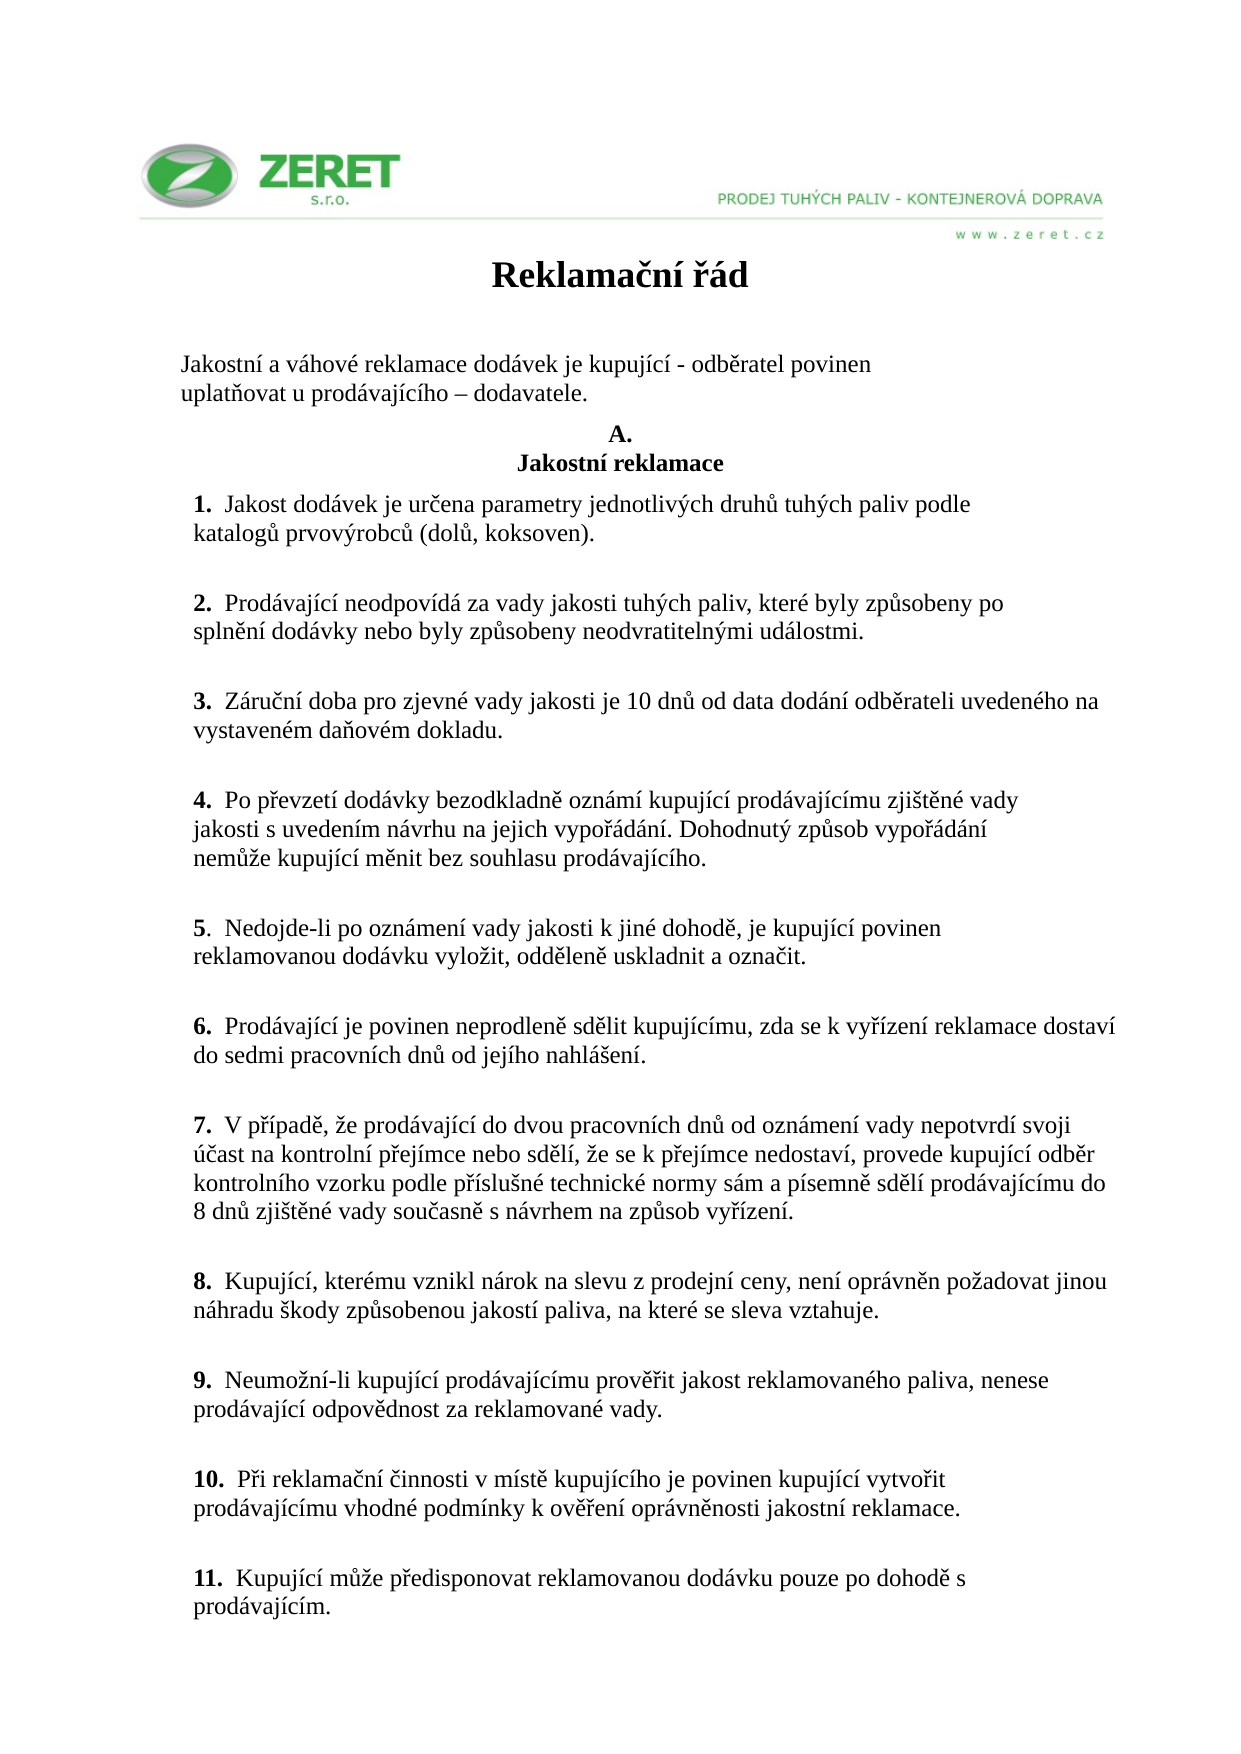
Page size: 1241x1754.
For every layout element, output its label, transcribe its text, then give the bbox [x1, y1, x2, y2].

list 4. Po převzetí dodávky bezodkladně oznámí kupující prodávajícímu zjištěné vady jakosti s uvedením návrhu na jejich vypořádání. Dohodnutý způsob vypořádání nemůže kupující měnit bez souhlasu prodávajícího. [156, 785, 1122, 900]
text A. Jakostní reklamace [118, 419, 1122, 476]
list 6. Prodávající je povinen neprodleně sdělit kupujícímu, zda se k vyřízení reklamace dostaví do sedmi pracovních dnů od jejího nahlášení. [156, 1011, 1122, 1098]
list 10. Při reklamační činnosti v místě kupujícího je povinen kupující vytvořit prodávajícímu vhodné podmínky k ověření oprávněnosti jakostní reklamace. [156, 1464, 1122, 1550]
list 2. Prodávající neodpovídá za vady jakosti tuhých paliv, které byly způsobeny po splnění dodávky nebo byly způsobeny neodvratitelnými událostmi. [156, 559, 1122, 674]
list 3. Záruční doba pro zjevné vady jakosti je 10 dnů od data dodání odběrateli uvedeného na vystaveném daňovém dokladu. [156, 686, 1122, 773]
list 5. Nedojde-li po oznámení vady jakosti k jiné dohodě, je kupující povinen reklamovanou dodávku vyložit, odděleně uskladnit a označit. [156, 913, 1122, 999]
list 7. V případě, že prodávající do dvou pracovních dnů od oznámení vady nepotvrdí svoji účast na kontrolní přejímce nebo sdělí, že se k přejímce nedostaví, provede kupující odběr kontrolního vzorku podle příslušné technické normy sám a písemně sdělí prodávajícímu do 8 dnů zjištěné vady současně s návrhem na způsob vyřízení. [156, 1110, 1122, 1254]
list 8. Kupující, kterému vznikl nárok na slevu z prodejní ceny, není oprávněn požadovat jinou náhradu škody způsobenou jakostí paliva, na které se sleva vztahuje. [156, 1266, 1122, 1353]
picture [118, 118, 1123, 252]
list 11. Kupující může předisponovat reklamovanou dodávku pouze po dohodě s prodávajícím. [156, 1563, 1122, 1620]
text Jakostní a váhové reklamace dodávek je kupující - odběratel povinen uplatňovat u prodávajícího – dodavatele. [118, 349, 1122, 406]
text Reklamační řád [118, 252, 1122, 295]
list 1. Jakost dodávek je určena parametry jednotlivých druhů tuhých paliv podle katalogů prvovýrobců (dolů, koksoven). [156, 489, 1122, 546]
list 9. Neumožní-li kupující prodávajícímu prověřit jakost reklamovaného paliva, nenese prodávající odpovědnost za reklamované vady. [156, 1365, 1122, 1451]
